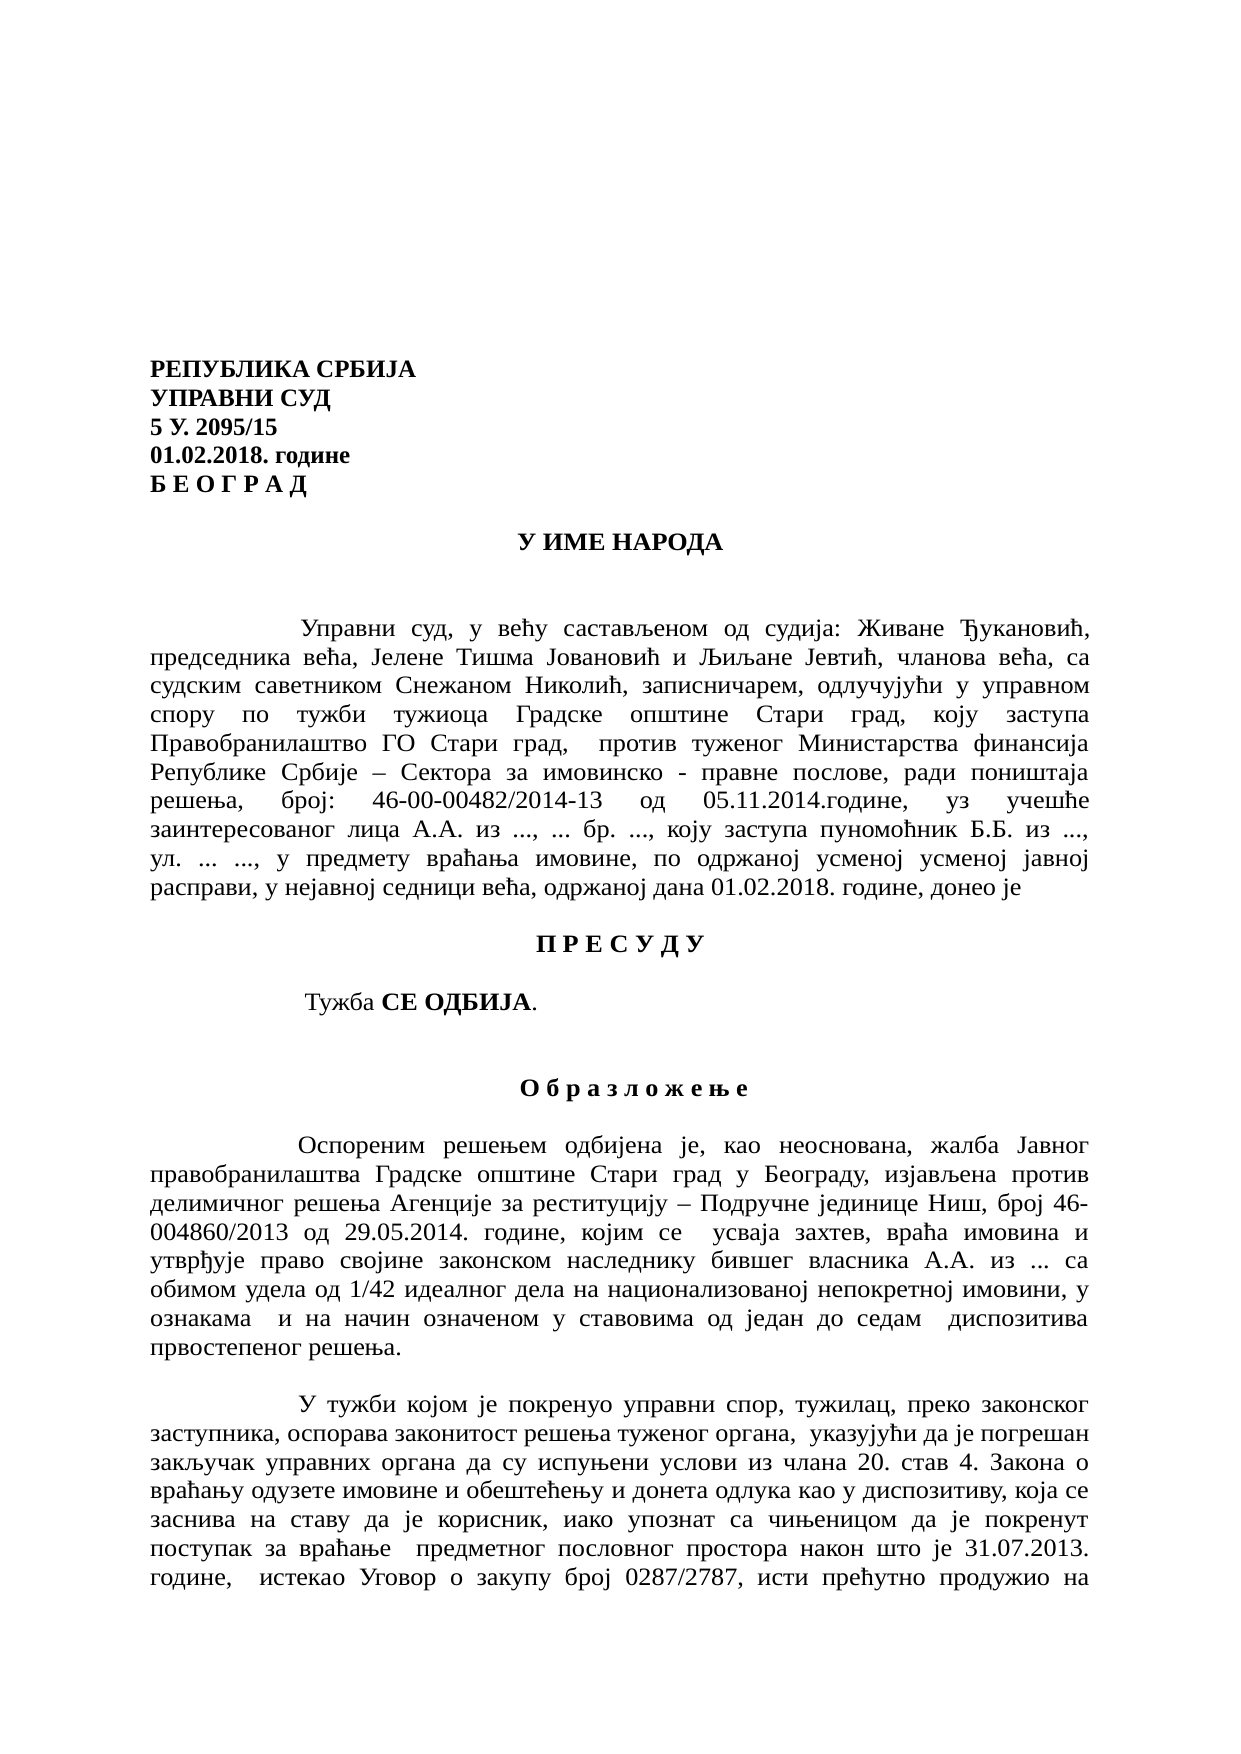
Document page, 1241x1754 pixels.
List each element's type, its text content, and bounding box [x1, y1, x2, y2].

text 01.02.2018. године [150, 440, 1090, 469]
text Оспореним решењем одбијена је, као неоснована, жалба Јавног правобранилаштва Градске општине Стари град у Београду, изјављена против делимичног решења Агенције за реституцију – Подручне јединице Ниш, број 46-004860/2013 од 29.05.2014. године, којим се усваја захтев, враћа имовина и утврђује право својине законском наследнику бившег власника А.А. из ... са обимом удела од 1/42 идеалног дела на национализованој непокретној имовини, у ознакама и на начин означеном у ставовима од један до седам диспозитива првостепеног решења. [150, 1130, 1090, 1360]
text РЕПУБЛИКА СРБИЈА [150, 148, 1090, 383]
text У тужби којом је покренуо управни спор, тужилац, преко законског заступника, оспорава законитост решења туженог органа, указујући да је погрешан закључак управних органа да су испуњени услови из члана 20. став 4. Закона о враћању одузете имовине и обештећењу и донета одлука као у диспозитиву, која се заснива на ставу да је корисник, иако упознат са чињеницом да је покренут поступак за враћање предметног пословног простора након што је 31.07.2013. године, истекао Уговор о закупу број 0287/2787, исти прећутно продужио на [150, 1389, 1090, 1590]
text У ИМЕ НАРОДА [150, 527, 1090, 555]
text Управни суд, у већу састављеном од судија: Живане Ђукановић, председника већа, Јелене Тишма Јовановић и Љиљане Јевтић, чланова већа, са судским саветником Снежаном Николић, записничарем, одлучујући у управном спору по тужби тужиоца Градске општине Стари град, коју заступа Правобранилаштво ГО Стари град, против туженог Министарства финансија Републике Србије – Сектора за имовинско - правне послове, ради поништаја решења, број: 46-00-00482/2014-13 од 05.11.2014.године, уз учешће заинтересованог лица А.А. из ..., ... бр. ..., коју заступа пуномоћник Б.Б. из ..., ул. ... ..., у предмету враћања имовине, по одржаној усменој усменој јавној расправи, у нејавној седници већа, одржаној дана 01.02.2018. године, донео је [150, 613, 1090, 900]
text Б Е О Г Р А Д [150, 469, 1090, 498]
text О б р а з л о ж е њ е [150, 1073, 1090, 1102]
text П Р Е С У Д У [150, 929, 1090, 958]
text 5 У. 2095/15 [150, 412, 1090, 440]
text УПРАВНИ СУД [150, 383, 1090, 412]
text Тужба СЕ ОДБИЈА. [150, 987, 1090, 1015]
